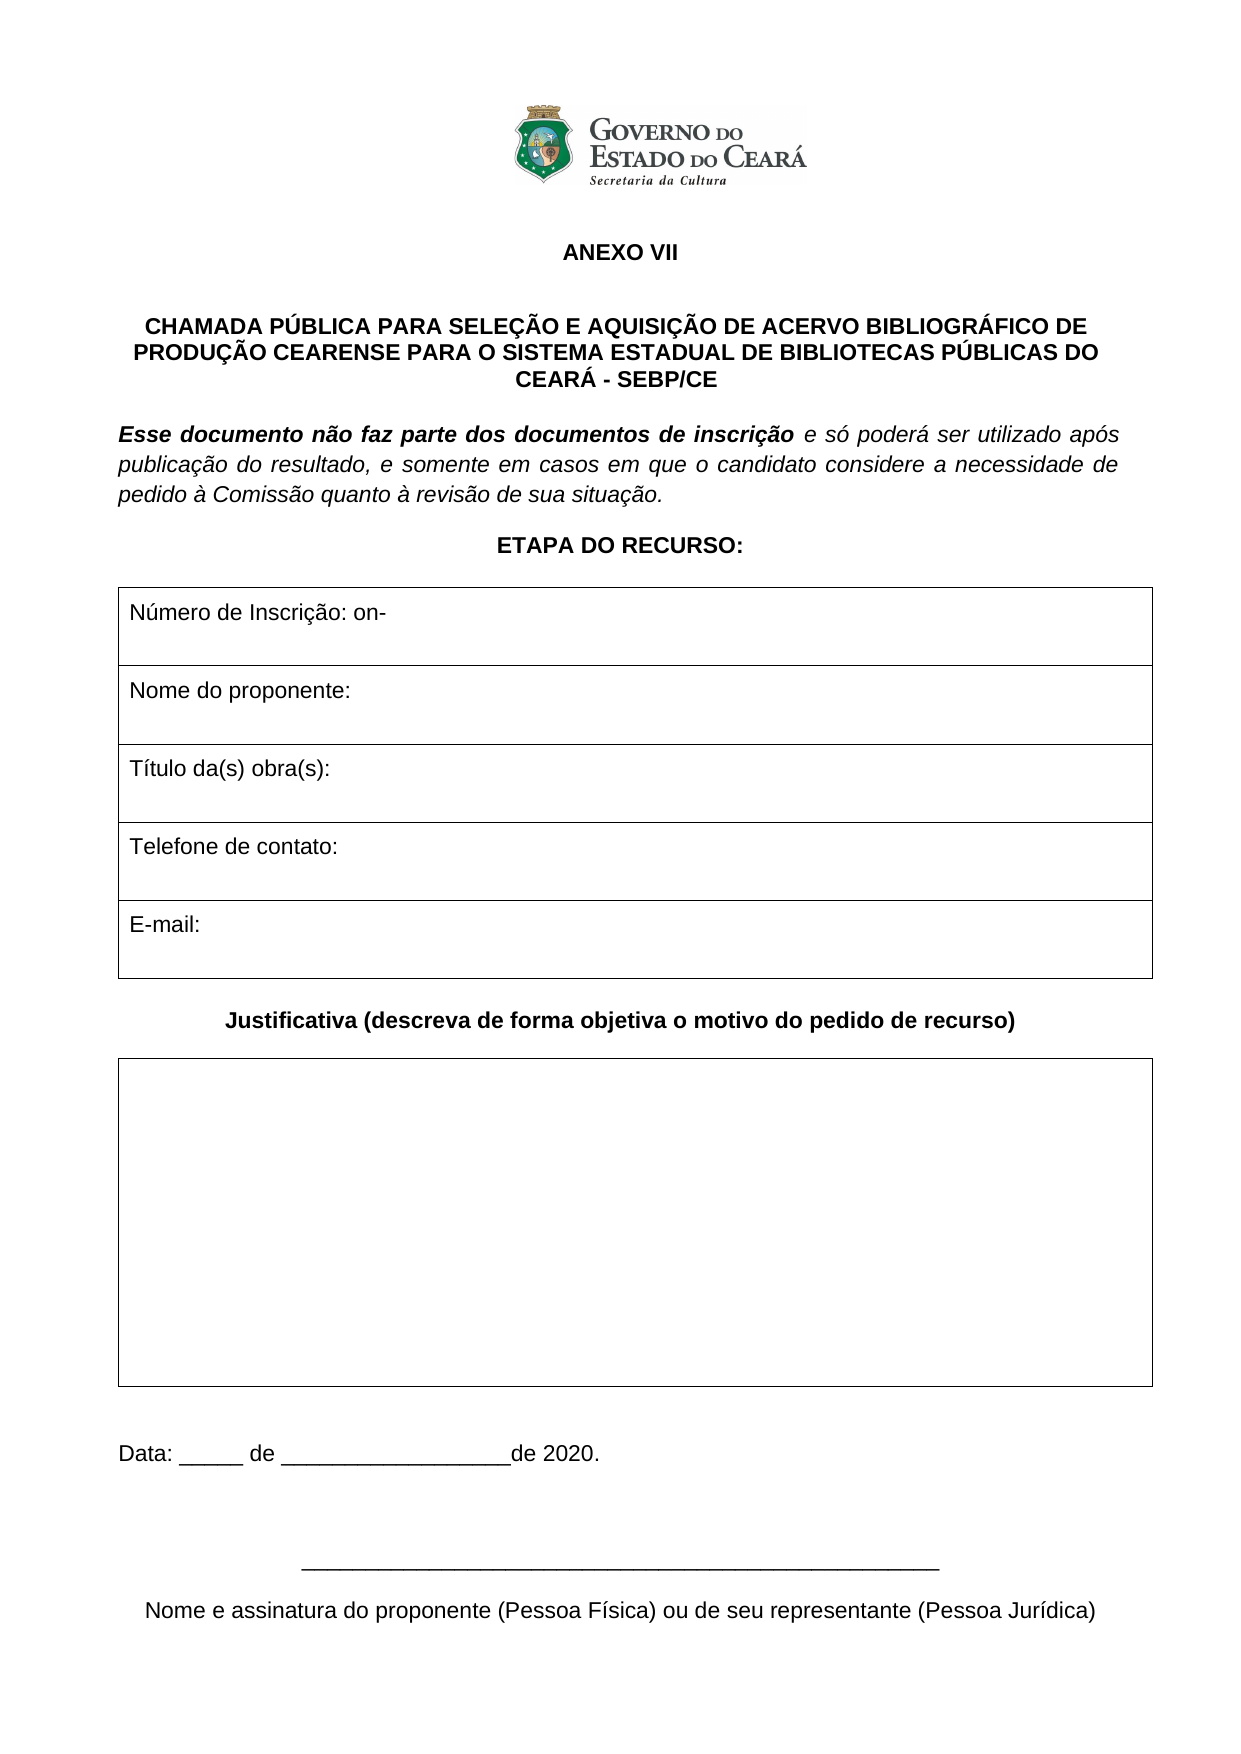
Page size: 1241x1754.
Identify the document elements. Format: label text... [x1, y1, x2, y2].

table_cell E-mail: [119, 901, 1152, 978]
text Nome e assinatura do proponente (Pessoa Física) ou de seu representante (Pessoa Jurídica) [118, 1595, 1122, 1624]
table_header [119, 1059, 1152, 1386]
table_cell Nome do proponente: [119, 666, 1152, 743]
table_header Número de Inscrição: on- [119, 588, 1152, 665]
text ETAPA DO RECURSO: [118, 532, 1122, 558]
table_cell Título da(s) obra(s): [119, 745, 1152, 822]
text Esse documento não faz parte dos documentos de inscrição e só poderá ser utilizado após publicação do resultado, e somente em casos em que o candidato considere a necessidade de pedido à Comissão quanto à revisão de sua situação. [118, 421, 1122, 507]
text __________________________________________________ [118, 1544, 1122, 1571]
text Justificativa (descreva de forma objetiva o motivo do pedido de recurso) [118, 1007, 1122, 1034]
text ANEXO VII [118, 239, 1122, 266]
text Data: _____ de __________________de 2020. [118, 1440, 1122, 1466]
table_cell Telefone de contato: [119, 823, 1152, 900]
text CHAMADA PÚBLICA PARA SELEÇÃO E AQUISIÇÃO DE ACERVO BIBLIOGRÁFICO DE PRODUÇÃO CEARENSE PARA O SISTEMA ESTADUAL DE BIBLIOTECAS PÚBLICAS DO CEARÁ - SEBP/CE [119, 313, 1113, 392]
